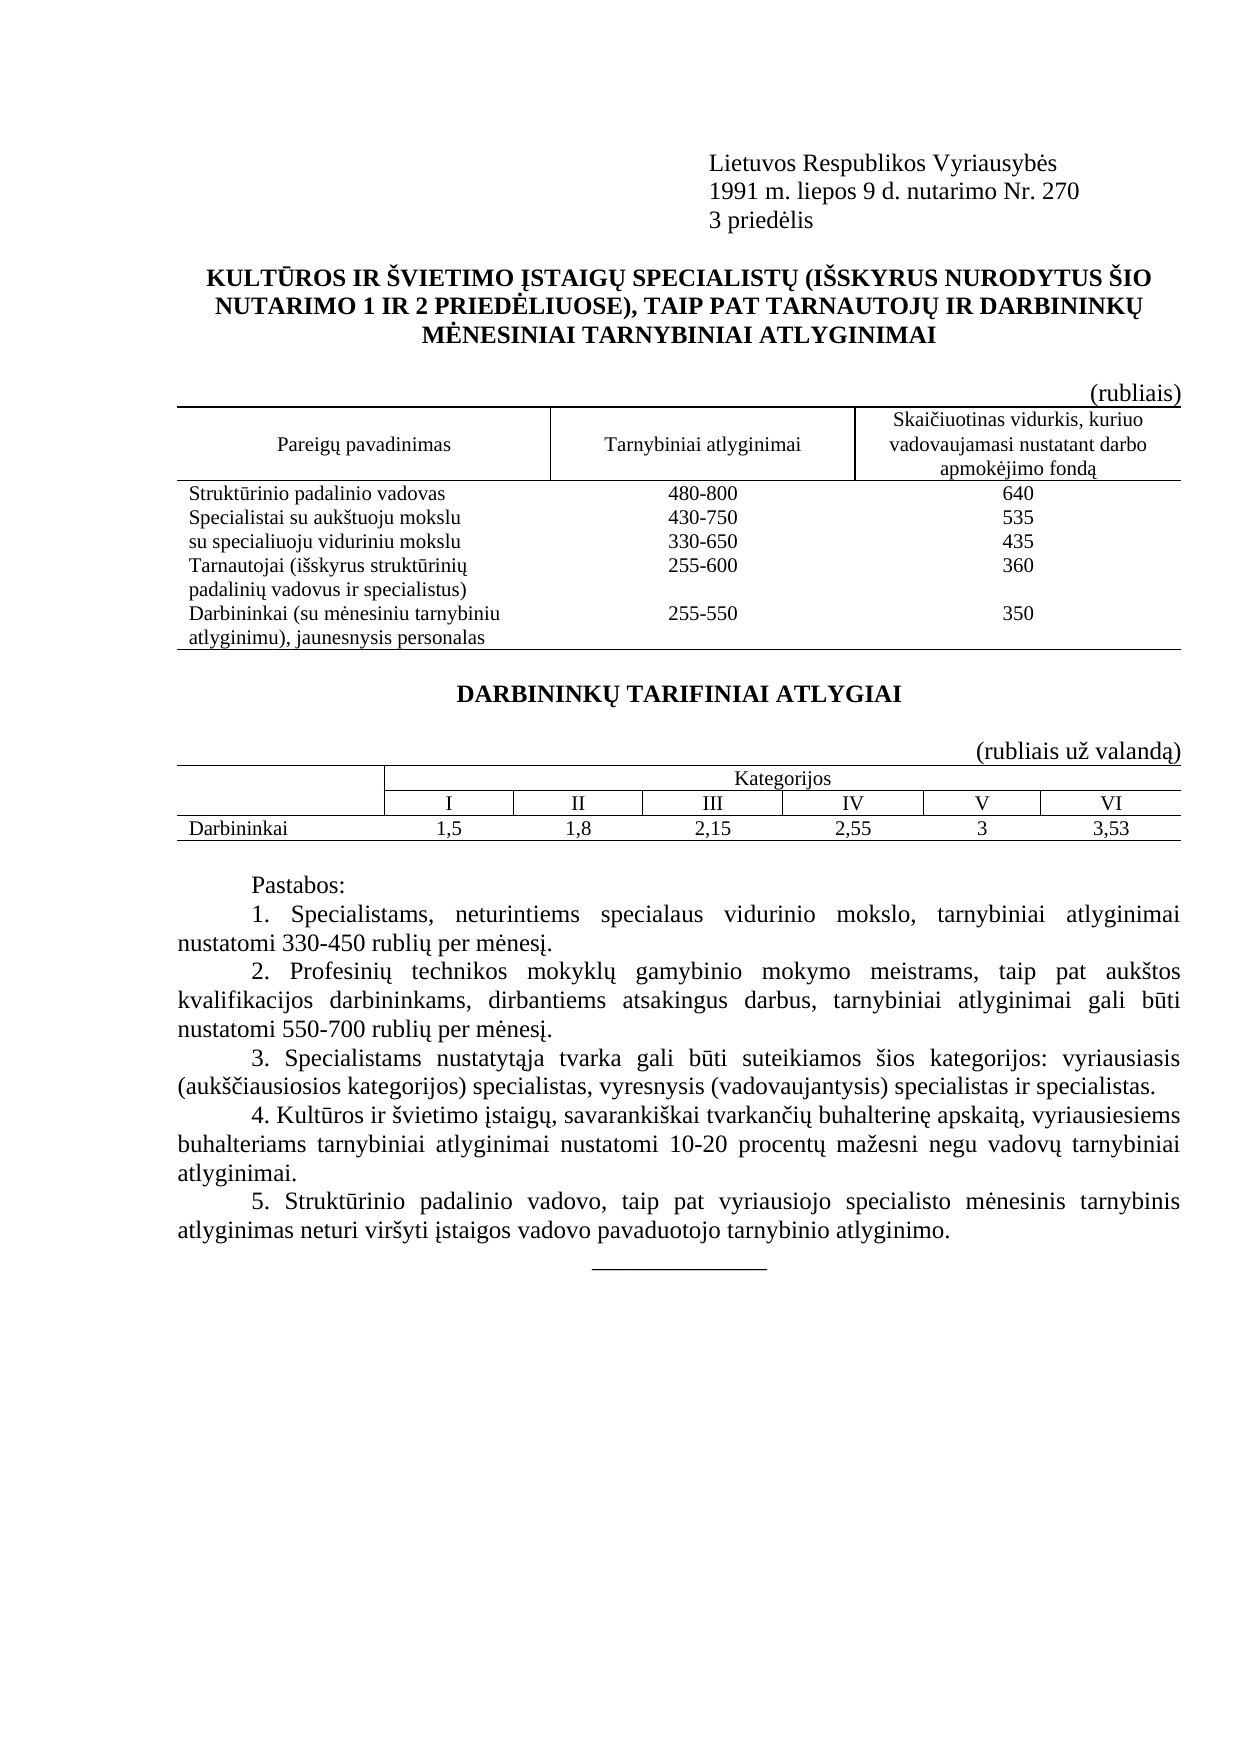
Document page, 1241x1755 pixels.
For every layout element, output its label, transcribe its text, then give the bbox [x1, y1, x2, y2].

table_cell V [924, 791, 1040, 815]
table_cell 360 [855, 553, 1181, 601]
table_header [177, 766, 384, 815]
table_cell Tarnautojai (išskyrus struktūrinių padalinių vadovus ir specialistus) [177, 553, 551, 601]
table_cell 435 [855, 529, 1181, 553]
text (rubliais už valandą) [177, 736, 1181, 765]
table_cell 255-600 [551, 553, 855, 601]
text 3 priedėlis [177, 205, 1181, 234]
text KULTŪROS IR ŠVIETIMO ĮSTAIGŲ SPECIALISTŲ (IŠSKYRUS NURODYTUS ŠIO NUTARIMO 1 IR 2 PRIEDĖLIUOSE), TAIP PAT TARNAUTOJŲ IR DARBININKŲ MĖNESINIAI TARNYBINIAI ATLYGINIMAI [177, 263, 1181, 349]
table_header Pareigų pavadinimas [177, 408, 550, 479]
table_cell III [643, 791, 782, 815]
table_cell 640 [855, 481, 1181, 505]
text 1991 m. liepos 9 d. nutarimo Nr. 270 [177, 176, 1181, 205]
table_cell 480-800 [551, 481, 855, 505]
table_cell 2,55 [783, 816, 923, 840]
text (rubliais) [177, 378, 1181, 406]
text 3. Specialistams nustatytąja tvarka gali būti suteikiamos šios kategorijos: vyriausiasis (aukščiausiosios kategorijos) specialistas, vyresnysis (vadovaujantysis) specialistas ir specialistas. [177, 1043, 1181, 1100]
table_header Skaičiuotinas vidurkis, kuriuo vadovaujamasi nustatant darbo apmokėjimo fondą [856, 408, 1181, 479]
table_cell Specialistai su aukštuoju mokslu [177, 505, 551, 529]
table_cell Darbininkai [177, 816, 384, 840]
table_cell Darbininkai (su mėnesiniu tarnybiniu atlyginimu), jaunesnysis personalas [177, 601, 551, 649]
text Pastabos: [177, 870, 1181, 899]
table_header Tarnybiniai atlyginimai [551, 408, 854, 479]
table_cell VI [1041, 791, 1181, 815]
table_cell 330-650 [551, 529, 855, 553]
text 1. Specialistams, neturintiems specialaus vidurinio mokslo, tarnybiniai atlyginimai nustatomi 330-450 rublių per mėnesį. [177, 899, 1181, 956]
text Lietuvos Respublikos Vyriausybės [177, 148, 1181, 176]
table_cell 535 [855, 505, 1181, 529]
table_cell I [385, 791, 513, 815]
table_cell 1,5 [384, 816, 513, 840]
table_cell 430-750 [551, 505, 855, 529]
table_cell 1,8 [514, 816, 643, 840]
table_cell 3 [923, 816, 1041, 840]
table_cell 3,53 [1041, 816, 1181, 840]
text DARBININKŲ TARIFINIAI ATLYGIAI [177, 679, 1181, 708]
table_cell su specialiuoju viduriniu mokslu [177, 529, 551, 553]
text ______________ [177, 1244, 1181, 1273]
table_cell II [514, 791, 642, 815]
table_cell 350 [855, 601, 1181, 649]
table_cell IV [783, 791, 923, 815]
table_header Kategorijos [385, 766, 1181, 790]
text 5. Struktūrinio padalinio vadovo, taip pat vyriausiojo specialisto mėnesinis tarnybinis atlyginimas neturi viršyti įstaigos vadovo pavaduotojo tarnybinio atlyginimo. [177, 1186, 1181, 1244]
table_cell Struktūrinio padalinio vadovas [177, 481, 551, 505]
text 2. Profesinių technikos mokyklų gamybinio mokymo meistrams, taip pat aukštos kvalifikacijos darbininkams, dirbantiems atsakingus darbus, tarnybiniai atlyginimai gali būti nustatomi 550-700 rublių per mėnesį. [177, 956, 1181, 1043]
text 4. Kultūros ir švietimo įstaigų, savarankiškai tvarkančių buhalterinę apskaitą, vyriausiesiems buhalteriams tarnybiniai atlyginimai nustatomi 10-20 procentų mažesni negu vadovų tarnybiniai atlyginimai. [177, 1100, 1181, 1186]
table_cell 2,15 [643, 816, 783, 840]
table_cell 255-550 [551, 601, 855, 649]
